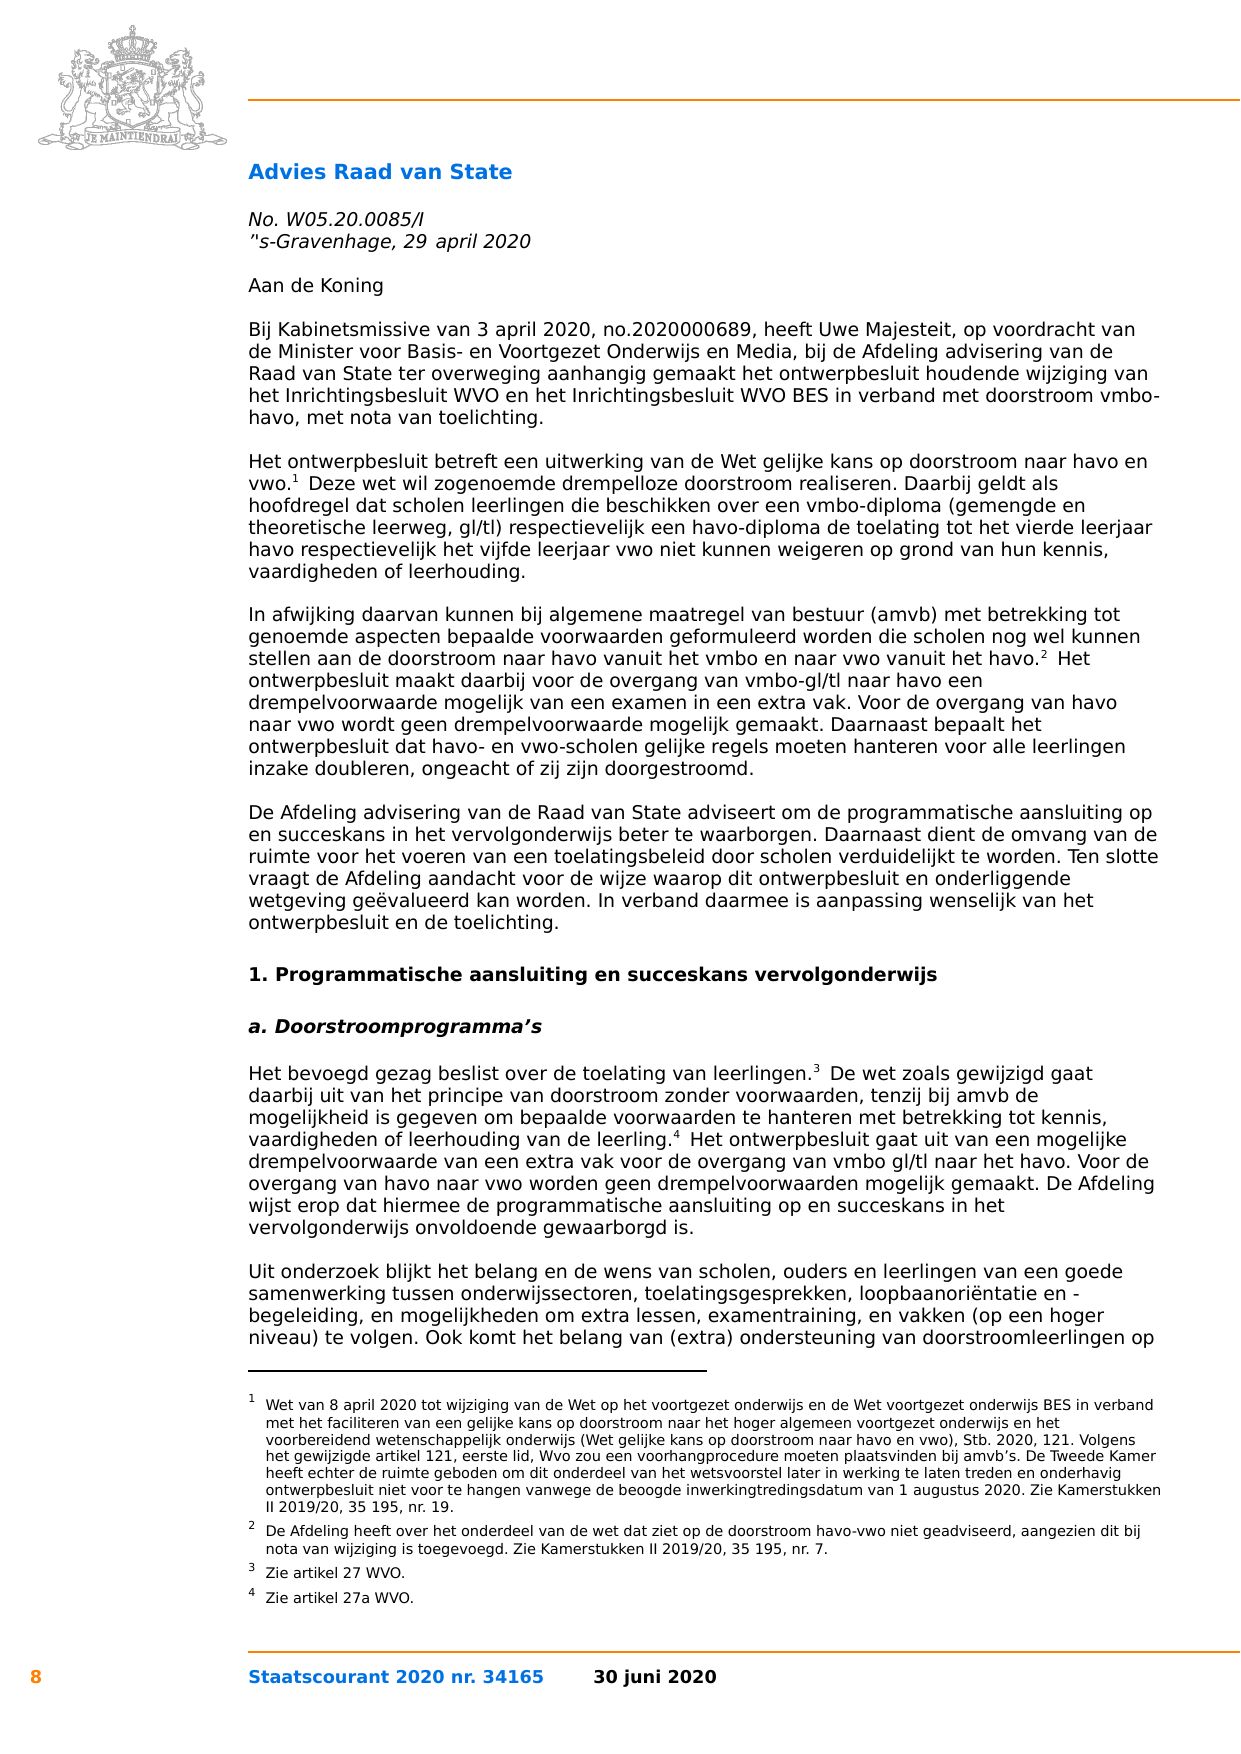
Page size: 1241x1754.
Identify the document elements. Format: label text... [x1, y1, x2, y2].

subtitle 1. Programmatische aansluiting en succeskans vervolgonderwijs [248, 964, 1163, 986]
text Bij Kabinetsmissive van 3 april 2020, no.2020000689, heeft Uwe Majesteit, op voordracht van de Minister voor Basis- en Voortgezet Onderwijs en Media, bij de Afdeling advisering van de Raad van State ter overweging aanhangig gemaakt het ontwerpbesluit houdende wijziging van het Inrichtingsbesluit WVO en het Inrichtingsbesluit WVO BES in verband met doorstroom vmbo-havo, met nota van toelichting. [248, 319, 1163, 429]
text No. W05.20.0085/I [248, 209, 1163, 231]
text Aan de Koning [248, 275, 1163, 297]
text De Afdeling heeft over het onderdeel van de wet dat ziet op de doorstroom havo-vwo niet geadviseerd, aangezien dit bij nota van wijziging is toegevoegd. Zie Kamerstukken II 2019/20, 35 195, nr. 7. [248, 1519, 1163, 1558]
subtitle Advies Raad van State [248, 160, 1163, 184]
text Het bevoegd gezag beslist over de toelating van leerlingen. De wet zoals gewijzigd gaat daarbij uit van het principe van doorstroom zonder voorwaarden, tenzij bij amvb de mogelijkheid is gegeven om bepaalde voorwaarden te hanteren met betrekking tot kennis, vaardigheden of leerhouding van de leerling. Het ontwerpbesluit gaat uit van een mogelijke drempelvoorwaarde van een extra vak voor de overgang van vmbo gl/tl naar het havo. Voor de overgang van havo naar vwo worden geen drempelvoorwaarden mogelijk gemaakt. De Afdeling wijst erop dat hiermee de programmatische aansluiting op en succeskans in het vervolgonderwijs onvoldoende gewaarborgd is. [248, 1063, 1163, 1239]
text De Afdeling advisering van de Raad van State adviseert om de programmatische aansluiting op en succeskans in het vervolgonderwijs beter te waarborgen. Daarnaast dient de omvang van de ruimte voor het voeren van een toelatingsbeleid door scholen verduidelijkt te worden. Ten slotte vraagt de Afdeling aandacht voor de wijze waarop dit ontwerpbesluit en onderliggende wetgeving geëvalueerd kan worden. In verband daarmee is aanpassing wenselijk van het ontwerpbesluit en de toelichting. [248, 802, 1163, 934]
text Wet van 8 april 2020 tot wijziging van de Wet op het voortgezet onderwijs en de Wet voortgezet onderwijs BES in verband met het faciliteren van een gelijke kans op doorstroom naar het hoger algemeen voortgezet onderwijs en het voorbereidend wetenschappelijk onderwijs (Wet gelijke kans op doorstroom naar havo en vwo), Stb. 2020, 121. Volgens het gewijzigde artikel 121, eerste lid, Wvo zou een voorhangprocedure moeten plaatsvinden bij amvb’s. De Tweede Kamer heeft echter de ruimte geboden om dit onderdeel van het wetsvoorstel later in werking te laten treden en onderhavig ontwerpbesluit niet voor te hangen vanwege de beoogde inwerkingtredingsdatum van 1 augustus 2020. Zie Kamerstukken II 2019/20, 35 195, nr. 19. [248, 1393, 1163, 1516]
picture [38, 25, 227, 150]
text Zie artikel 27 WVO. [248, 1561, 1163, 1583]
text Zie artikel 27a WVO. [248, 1586, 1163, 1608]
subtitle a. Doorstroomprogramma’s [248, 1016, 1163, 1038]
text Uit onderzoek blijkt het belang en de wens van scholen, ouders en leerlingen van een goede samenwerking tussen onderwijssectoren, toelatingsgesprekken, loopbaanoriëntatie en -begeleiding, en mogelijkheden om extra lessen, examentraining, en vakken (op een hoger niveau) te volgen. Ook komt het belang van (extra) ondersteuning van doorstroomleerlingen op [248, 1261, 1163, 1348]
text ’'s-Gravenhage, 29 april 2020 [248, 231, 1163, 253]
text In afwijking daarvan kunnen bij algemene maatregel van bestuur (amvb) met betrekking tot genoemde aspecten bepaalde voorwaarden geformuleerd worden die scholen nog wel kunnen stellen aan de doorstroom naar havo vanuit het vmbo en naar vwo vanuit het havo. Het ontwerpbesluit maakt daarbij voor de overgang van vmbo-gl/tl naar havo een drempelvoorwaarde mogelijk van een examen in een extra vak. Voor de overgang van havo naar vwo wordt geen drempelvoorwaarde mogelijk gemaakt. Daarnaast bepaalt het ontwerpbesluit dat havo- en vwo-scholen gelijke regels moeten hanteren voor alle leerlingen inzake doubleren, ongeacht of zij zijn doorgestroomd. [248, 604, 1163, 780]
text Het ontwerpbesluit betreft een uitwerking van de Wet gelijke kans op doorstroom naar havo en vwo. Deze wet wil zogenoemde drempelloze doorstroom realiseren. Daarbij geldt als hoofdregel dat scholen leerlingen die beschikken over een vmbo-diploma (gemengde en theoretische leerweg, gl/tl) respectievelijk een havo-diploma de toelating tot het vierde leerjaar havo respectievelijk het vijfde leerjaar vwo niet kunnen weigeren op grond van hun kennis, vaardigheden of leerhouding. [248, 451, 1163, 582]
